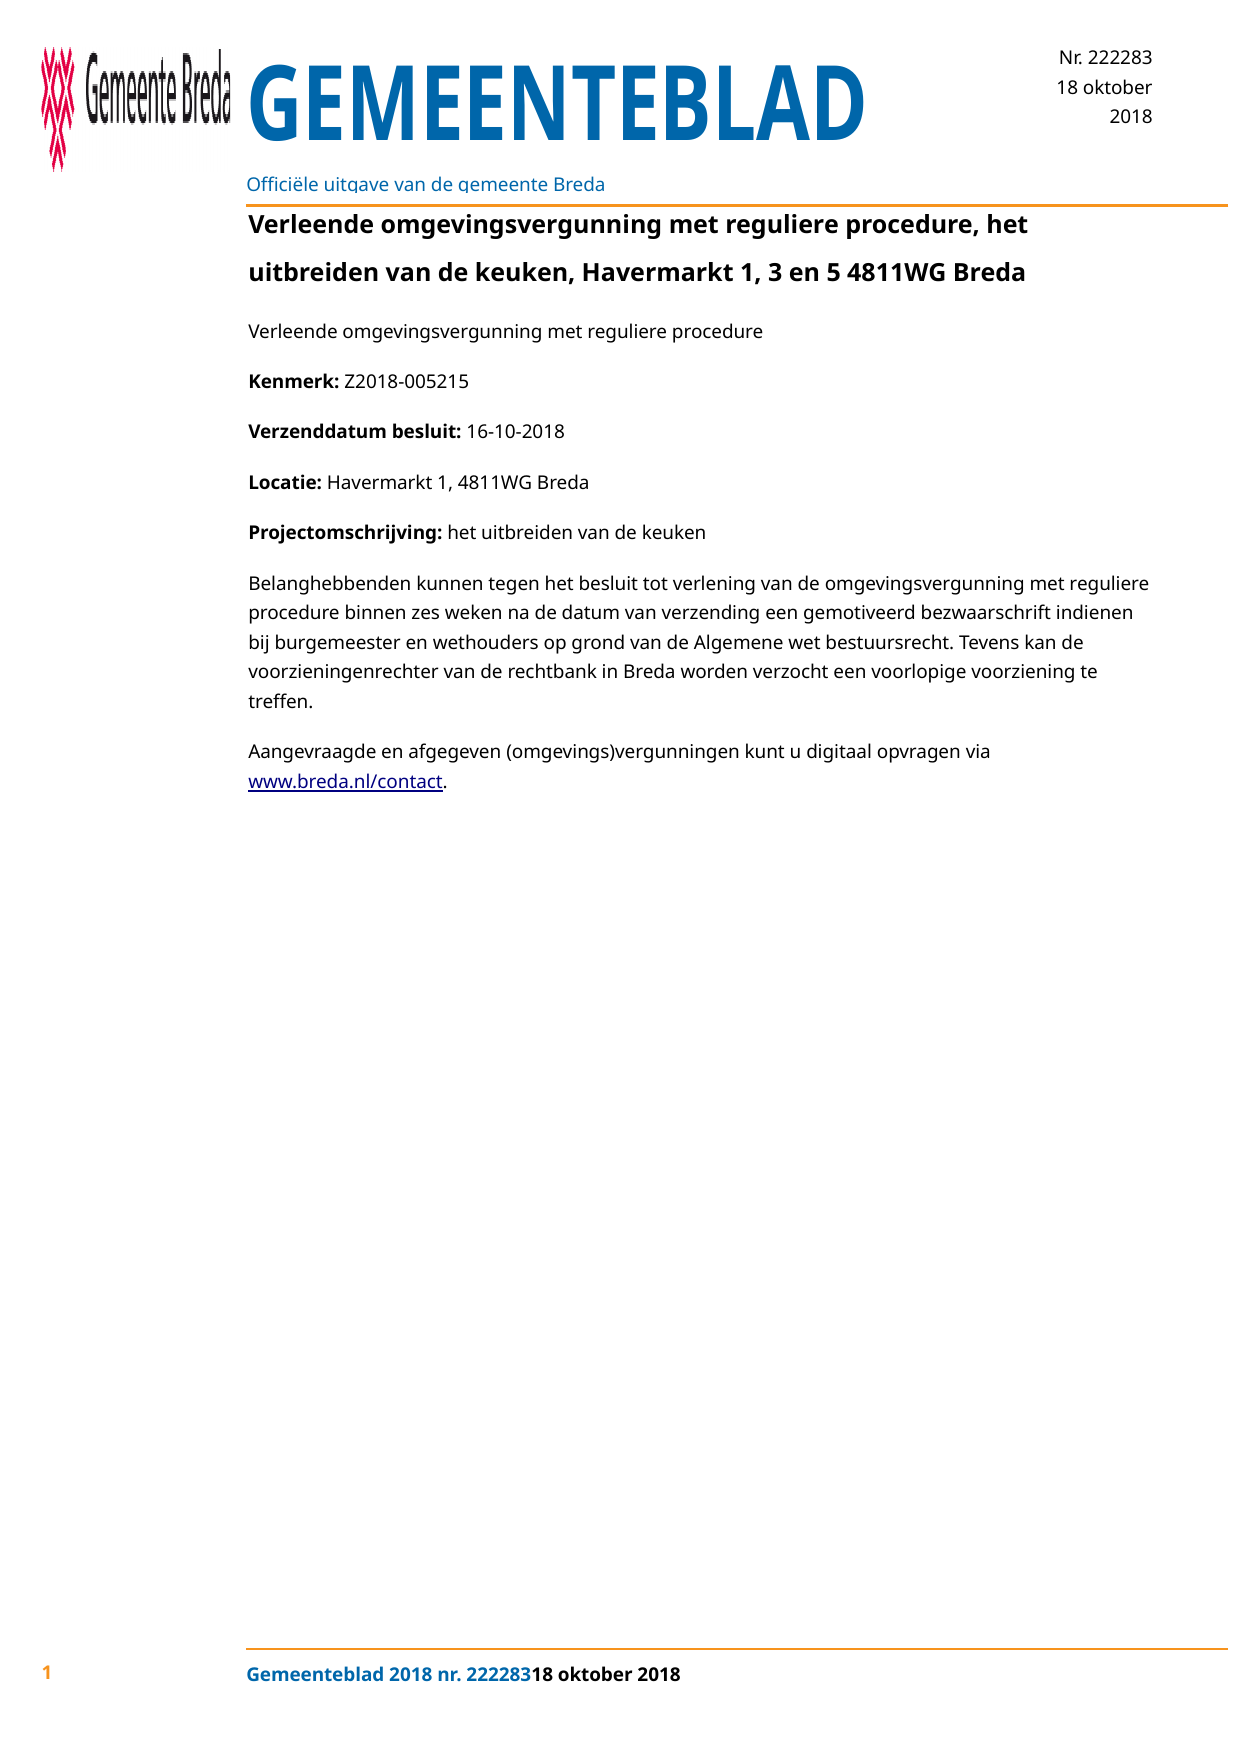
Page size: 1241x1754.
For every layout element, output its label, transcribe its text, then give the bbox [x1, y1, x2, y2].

text Verleende omgevingsvergunning met reguliere procedure [248, 318, 1152, 344]
text Verleende omgevingsvergunning met reguliere procedure, het uitbreiden van de keuken, Havermarkt 1, 3 en 5 4811WG Breda [248, 207, 1152, 288]
picture [41, 47, 231, 172]
text Kenmerk: Z2018-005215 [248, 368, 1152, 394]
text Verzenddatum besluit: 16-10-2018 [248, 419, 1152, 444]
text Projectomschrijving: het uitbreiden van de keuken [248, 519, 1152, 545]
text Aangevraagde en afgegeven (omgevings)vergunningen kunt u digitaal opvragen via www.breda.nl/contact. [248, 739, 1152, 794]
text Locatie: Havermarkt 1, 4811WG Breda [248, 469, 1152, 495]
text Belanghebbenden kunnen tegen het besluit tot verlening van de omgevingsvergunning met reguliere procedure binnen zes weken na de datum van verzending een gemotiveerd bezwaarschrift indienen bij burgemeester en wethouders op grond van de Algemene wet bestuursrecht. Tevens kan de voorzieningenrechter van de rechtbank in Breda worden verzocht een voorlopige voorziening te treffen. [248, 570, 1152, 714]
